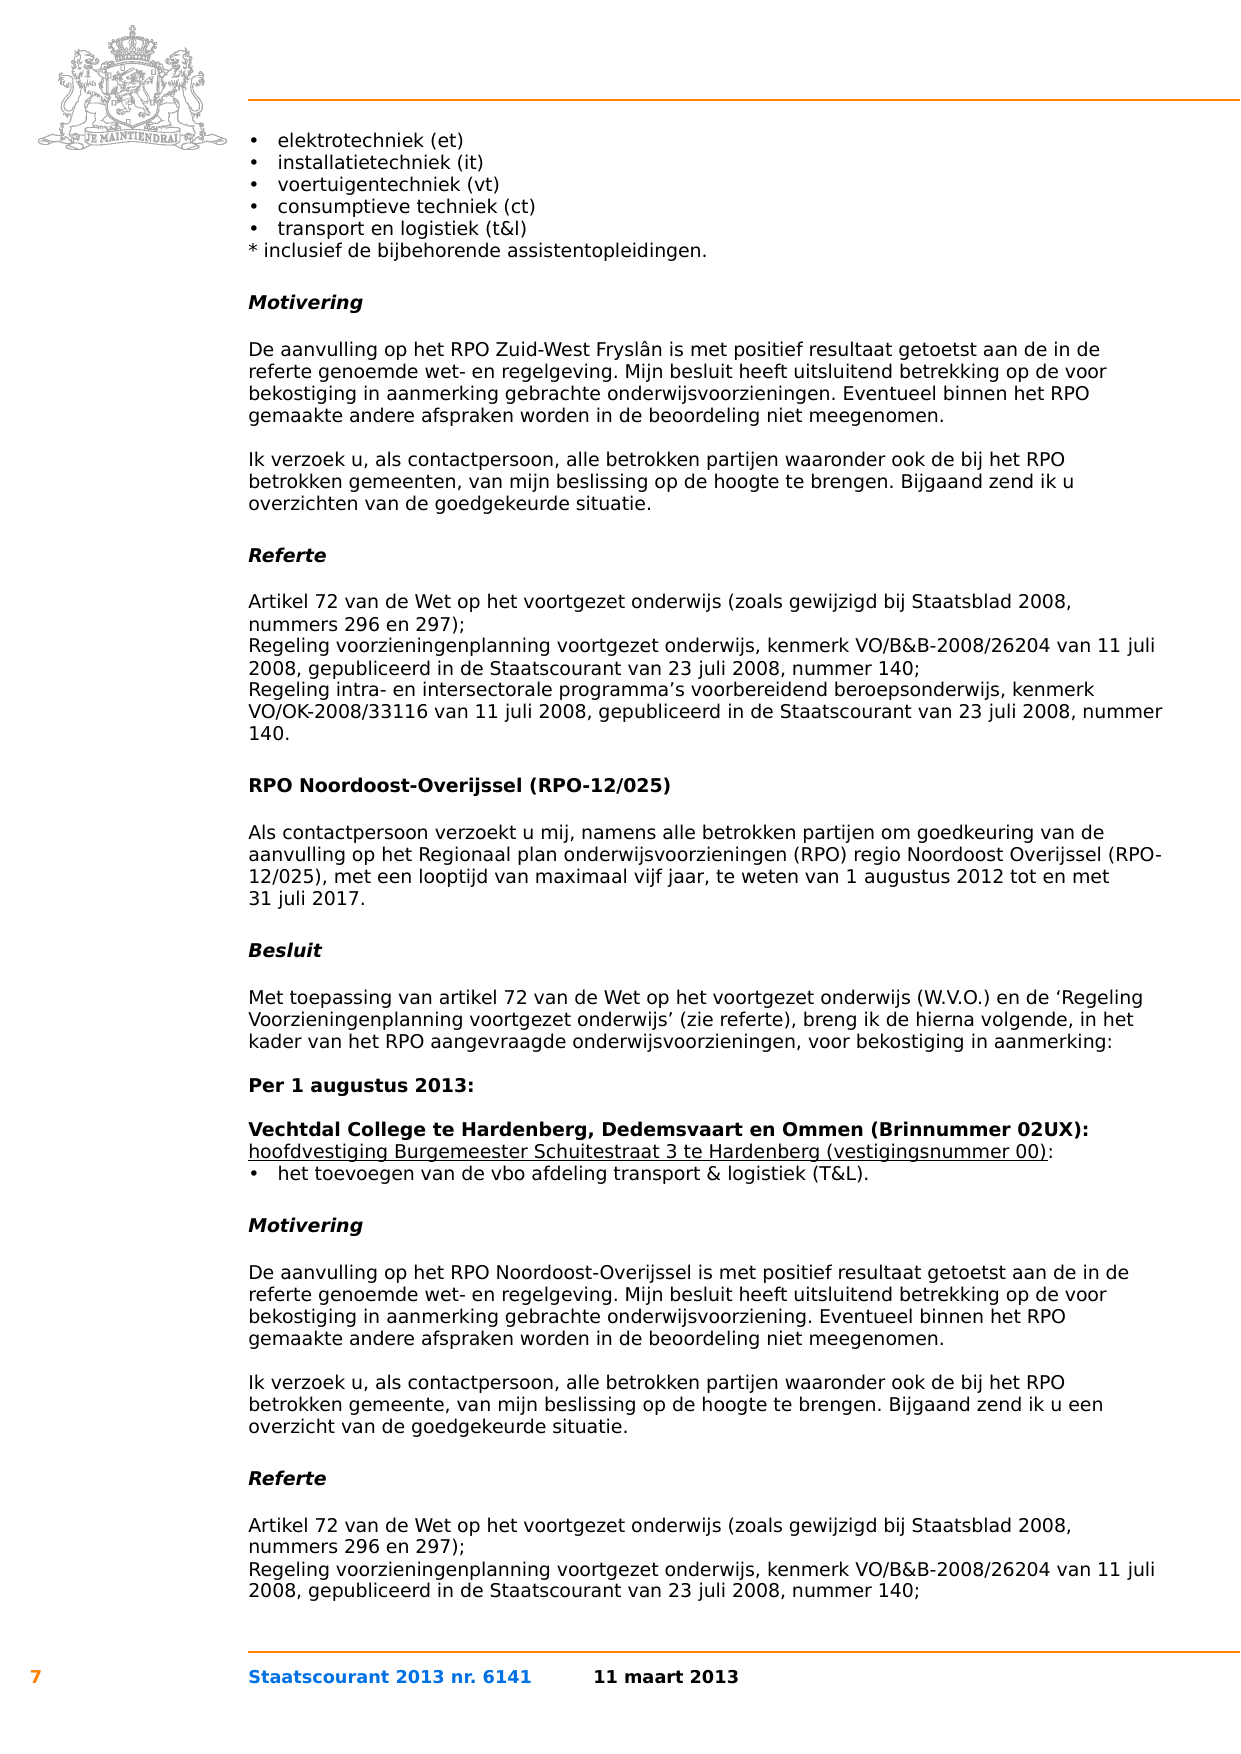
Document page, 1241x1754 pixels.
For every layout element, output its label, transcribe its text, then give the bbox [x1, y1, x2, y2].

subtitle RPO Noordoost-Overijssel (RPO-12/025) [248, 775, 1163, 797]
text • elektrotechniek (et) [248, 130, 1163, 152]
text Ik verzoek u, als contactpersoon, alle betrokken partijen waaronder ook de bij het RPO betrokken gemeenten, van mijn beslissing op de hoogte te brengen. Bijgaand zend ik u overzichten van de goedgekeurde situatie. [248, 448, 1163, 514]
text De aanvulling op het RPO Zuid-West Fryslân is met positief resultaat getoetst aan de in de referte genoemde wet- en regelgeving. Mijn besluit heeft uitsluitend betrekking op de voor bekostiging in aanmerking gebrachte onderwijsvoorzieningen. Eventueel binnen het RPO gemaakte andere afspraken worden in de beoordeling niet meegenomen. [248, 339, 1163, 427]
text Als contactpersoon verzoekt u mij, namens alle betrokken partijen om goedkeuring van de aanvulling op het Regionaal plan onderwijsvoorzieningen (RPO) regio Noordoost Overijssel (RPO-12/025), met een looptijd van maximaal vijf jaar, te weten van 1 augustus 2012 tot en met 31 juli 2017. [248, 822, 1163, 910]
subtitle Besluit [248, 940, 1163, 962]
text • het toevoegen van de vbo afdeling transport & logistiek (T&L). [248, 1163, 1163, 1185]
text Regeling voorzieningenplanning voortgezet onderwijs, kenmerk VO/B&B-2008/26204 van 11 juli 2008, gepubliceerd in de Staatscourant van 23 juli 2008, nummer 140; [248, 1558, 1163, 1602]
subtitle Motivering [248, 292, 1163, 314]
text De aanvulling op het RPO Noordoost-Overijssel is met positief resultaat getoetst aan de in de referte genoemde wet- en regelgeving. Mijn besluit heeft uitsluitend betrekking op de voor bekostiging in aanmerking gebrachte onderwijsvoorziening. Eventueel binnen het RPO gemaakte andere afspraken worden in de beoordeling niet meegenomen. [248, 1262, 1163, 1350]
text Artikel 72 van de Wet op het voortgezet onderwijs (zoals gewijzigd bij Staatsblad 2008, nummers 296 en 297); [248, 591, 1163, 635]
picture [38, 25, 227, 150]
text Regeling voorzieningenplanning voortgezet onderwijs, kenmerk VO/B&B-2008/26204 van 11 juli 2008, gepubliceerd in de Staatscourant van 23 juli 2008, nummer 140; [248, 635, 1163, 679]
subtitle Referte [248, 1467, 1163, 1489]
text Artikel 72 van de Wet op het voortgezet onderwijs (zoals gewijzigd bij Staatsblad 2008, nummers 296 en 297); [248, 1514, 1163, 1558]
text • installatietechniek (it) [248, 152, 1163, 174]
text Per 1 augustus 2013: [248, 1075, 1163, 1097]
subtitle Referte [248, 544, 1163, 566]
text hoofdvestiging Burgemeester Schuitestraat 3 te Hardenberg (vestigingsnummer 00): [248, 1141, 1163, 1163]
text * inclusief de bijbehorende assistentopleidingen. [248, 240, 1163, 262]
text Vechtdal College te Hardenberg, Dedemsvaart en Ommen (Brinnummer 02UX): [248, 1119, 1163, 1141]
text Ik verzoek u, als contactpersoon, alle betrokken partijen waaronder ook de bij het RPO betrokken gemeente, van mijn beslissing op de hoogte te brengen. Bijgaand zend ik u een overzicht van de goedgekeurde situatie. [248, 1372, 1163, 1437]
text • voertuigentechniek (vt) [248, 174, 1163, 196]
text Regeling intra- en intersectorale programma’s voorbereidend beroepsonderwijs, kenmerk VO/OK-2008/33116 van 11 juli 2008, gepubliceerd in de Staatscourant van 23 juli 2008, nummer 140. [248, 679, 1163, 745]
text • transport en logistiek (t&l) [248, 218, 1163, 240]
text Met toepassing van artikel 72 van de Wet op het voortgezet onderwijs (W.V.O.) en de ‘Regeling Voorzieningenplanning voortgezet onderwijs’ (zie referte), breng ik de hierna volgende, in het kader van het RPO aangevraagde onderwijsvoorzieningen, voor bekostiging in aanmerking: [248, 987, 1163, 1053]
text • consumptieve techniek (ct) [248, 196, 1163, 218]
subtitle Motivering [248, 1215, 1163, 1237]
